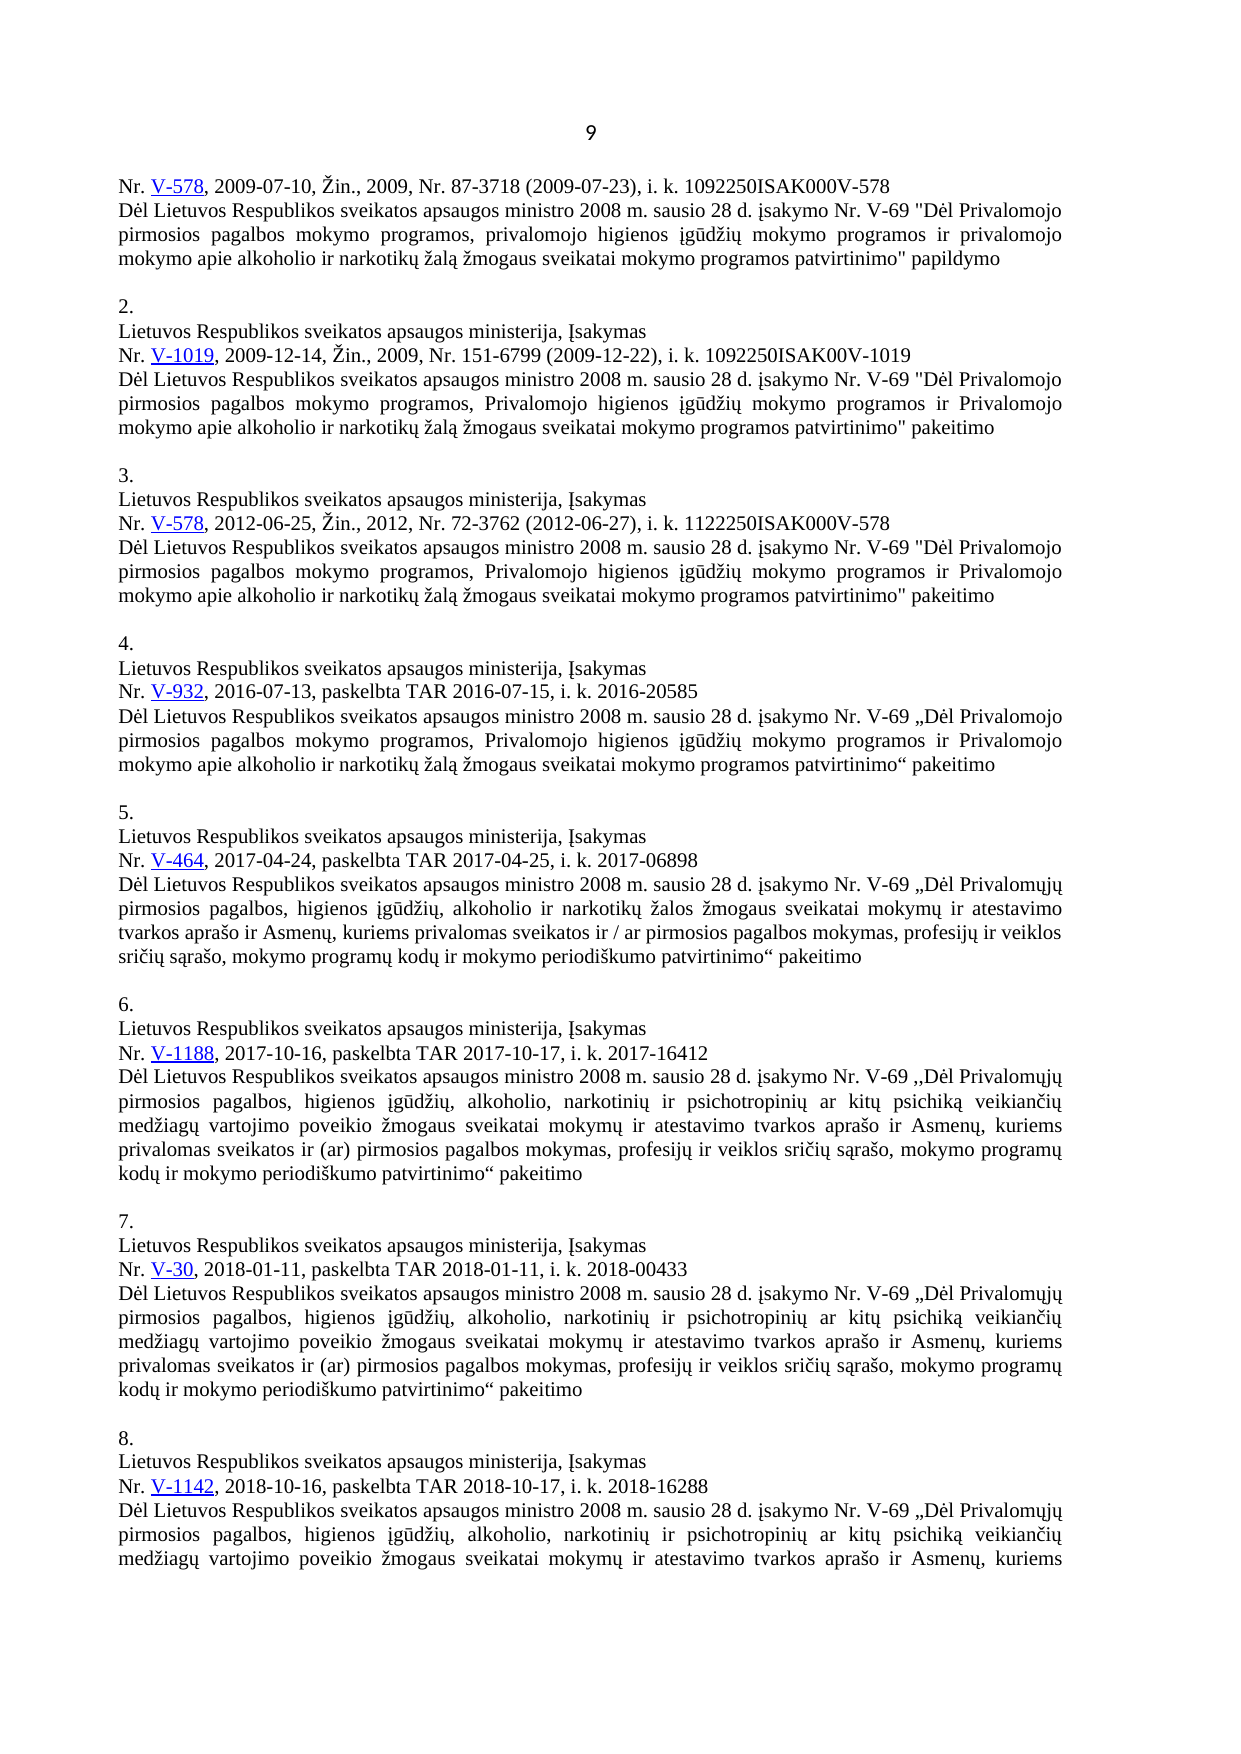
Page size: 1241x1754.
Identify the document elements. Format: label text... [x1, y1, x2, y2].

text Dėl Lietuvos Respublikos sveikatos apsaugos ministro 2008 m. sausio 28 d. įsakymo Nr. V-69 „Dėl Privalomųjų pirmosios pagalbos, higienos įgūdžių, alkoholio ir narkotikų žalos žmogaus sveikatai mokymų ir atestavimo tvarkos aprašo ir Asmenų, kuriems privalomas sveikatos ir / ar pirmosios pagalbos mokymas, profesijų ir veiklos sričių sąrašo, mokymo programų kodų ir mokymo periodiškumo patvirtinimo“ pakeitimo [118, 872, 1063, 968]
text Lietuvos Respublikos sveikatos apsaugos ministerija, Įsakymas [118, 487, 1063, 511]
text 8. [118, 1425, 1063, 1449]
text 5. [118, 800, 1063, 824]
text Nr. V-30, 2018-01-11, paskelbta TAR 2018-01-11, i. k. 2018-00433 [118, 1257, 1063, 1281]
text Lietuvos Respublikos sveikatos apsaugos ministerija, Įsakymas [118, 318, 1063, 343]
text Lietuvos Respublikos sveikatos apsaugos ministerija, Įsakymas [118, 824, 1063, 848]
text Nr. V-464, 2017-04-24, paskelbta TAR 2017-04-25, i. k. 2017-06898 [118, 848, 1063, 872]
text Nr. V-1019, 2009-12-14, Žin., 2009, Nr. 151-6799 (2009-12-22), i. k. 1092250ISAK00V-1019 [118, 343, 1063, 367]
text 2. [118, 294, 1063, 318]
text Dėl Lietuvos Respublikos sveikatos apsaugos ministro 2008 m. sausio 28 d. įsakymo Nr. V-69 „Dėl Privalomojo pirmosios pagalbos mokymo programos, Privalomojo higienos įgūdžių mokymo programos ir Privalomojo mokymo apie alkoholio ir narkotikų žalą žmogaus sveikatai mokymo programos patvirtinimo“ pakeitimo [118, 703, 1063, 776]
text 7. [118, 1209, 1063, 1233]
text Lietuvos Respublikos sveikatos apsaugos ministerija, Įsakymas [118, 1233, 1063, 1257]
text Dėl Lietuvos Respublikos sveikatos apsaugos ministro 2008 m. sausio 28 d. įsakymo Nr. V-69 "Dėl Privalomojo pirmosios pagalbos mokymo programos, Privalomojo higienos įgūdžių mokymo programos ir Privalomojo mokymo apie alkoholio ir narkotikų žalą žmogaus sveikatai mokymo programos patvirtinimo" pakeitimo [118, 367, 1063, 439]
text 4. [118, 631, 1063, 655]
text Dėl Lietuvos Respublikos sveikatos apsaugos ministro 2008 m. sausio 28 d. įsakymo Nr. V-69 "Dėl Privalomojo pirmosios pagalbos mokymo programos, privalomojo higienos įgūdžių mokymo programos ir privalomojo mokymo apie alkoholio ir narkotikų žalą žmogaus sveikatai mokymo programos patvirtinimo" papildymo [118, 198, 1063, 270]
text Dėl Lietuvos Respublikos sveikatos apsaugos ministro 2008 m. sausio 28 d. įsakymo Nr. V-69 ,,Dėl Privalomųjų pirmosios pagalbos, higienos įgūdžių, alkoholio, narkotinių ir psichotropinių ar kitų psichiką veikiančių medžiagų vartojimo poveikio žmogaus sveikatai mokymų ir atestavimo tvarkos aprašo ir Asmenų, kuriems privalomas sveikatos ir (ar) pirmosios pagalbos mokymas, profesijų ir veiklos sričių sąrašo, mokymo programų kodų ir mokymo periodiškumo patvirtinimo“ pakeitimo [118, 1064, 1063, 1185]
text Nr. V-1188, 2017-10-16, paskelbta TAR 2017-10-17, i. k. 2017-16412 [118, 1040, 1063, 1064]
text Nr. V-578, 2009-07-10, Žin., 2009, Nr. 87-3718 (2009-07-23), i. k. 1092250ISAK000V-578 [118, 174, 1063, 198]
text Lietuvos Respublikos sveikatos apsaugos ministerija, Įsakymas [118, 1016, 1063, 1040]
text Nr. V-1142, 2018-10-16, paskelbta TAR 2018-10-17, i. k. 2018-16288 [118, 1473, 1063, 1498]
text 6. [118, 992, 1063, 1016]
text Lietuvos Respublikos sveikatos apsaugos ministerija, Įsakymas [118, 1449, 1063, 1473]
text Dėl Lietuvos Respublikos sveikatos apsaugos ministro 2008 m. sausio 28 d. įsakymo Nr. V-69 „Dėl Privalomųjų pirmosios pagalbos, higienos įgūdžių, alkoholio, narkotinių ir psichotropinių ar kitų psichiką veikiančių medžiagų vartojimo poveikio žmogaus sveikatai mokymų ir atestavimo tvarkos aprašo ir Asmenų, kuriems [118, 1498, 1063, 1570]
text 3. [118, 463, 1063, 487]
text Nr. V-932, 2016-07-13, paskelbta TAR 2016-07-15, i. k. 2016-20585 [118, 679, 1063, 703]
text Lietuvos Respublikos sveikatos apsaugos ministerija, Įsakymas [118, 655, 1063, 679]
text Nr. V-578, 2012-06-25, Žin., 2012, Nr. 72-3762 (2012-06-27), i. k. 1122250ISAK000V-578 [118, 511, 1063, 535]
text Dėl Lietuvos Respublikos sveikatos apsaugos ministro 2008 m. sausio 28 d. įsakymo Nr. V-69 "Dėl Privalomojo pirmosios pagalbos mokymo programos, Privalomojo higienos įgūdžių mokymo programos ir Privalomojo mokymo apie alkoholio ir narkotikų žalą žmogaus sveikatai mokymo programos patvirtinimo" pakeitimo [118, 535, 1063, 607]
text Dėl Lietuvos Respublikos sveikatos apsaugos ministro 2008 m. sausio 28 d. įsakymo Nr. V-69 „Dėl Privalomųjų pirmosios pagalbos, higienos įgūdžių, alkoholio, narkotinių ir psichotropinių ar kitų psichiką veikiančių medžiagų vartojimo poveikio žmogaus sveikatai mokymų ir atestavimo tvarkos aprašo ir Asmenų, kuriems privalomas sveikatos ir (ar) pirmosios pagalbos mokymas, profesijų ir veiklos sričių sąrašo, mokymo programų kodų ir mokymo periodiškumo patvirtinimo“ pakeitimo [118, 1281, 1063, 1401]
